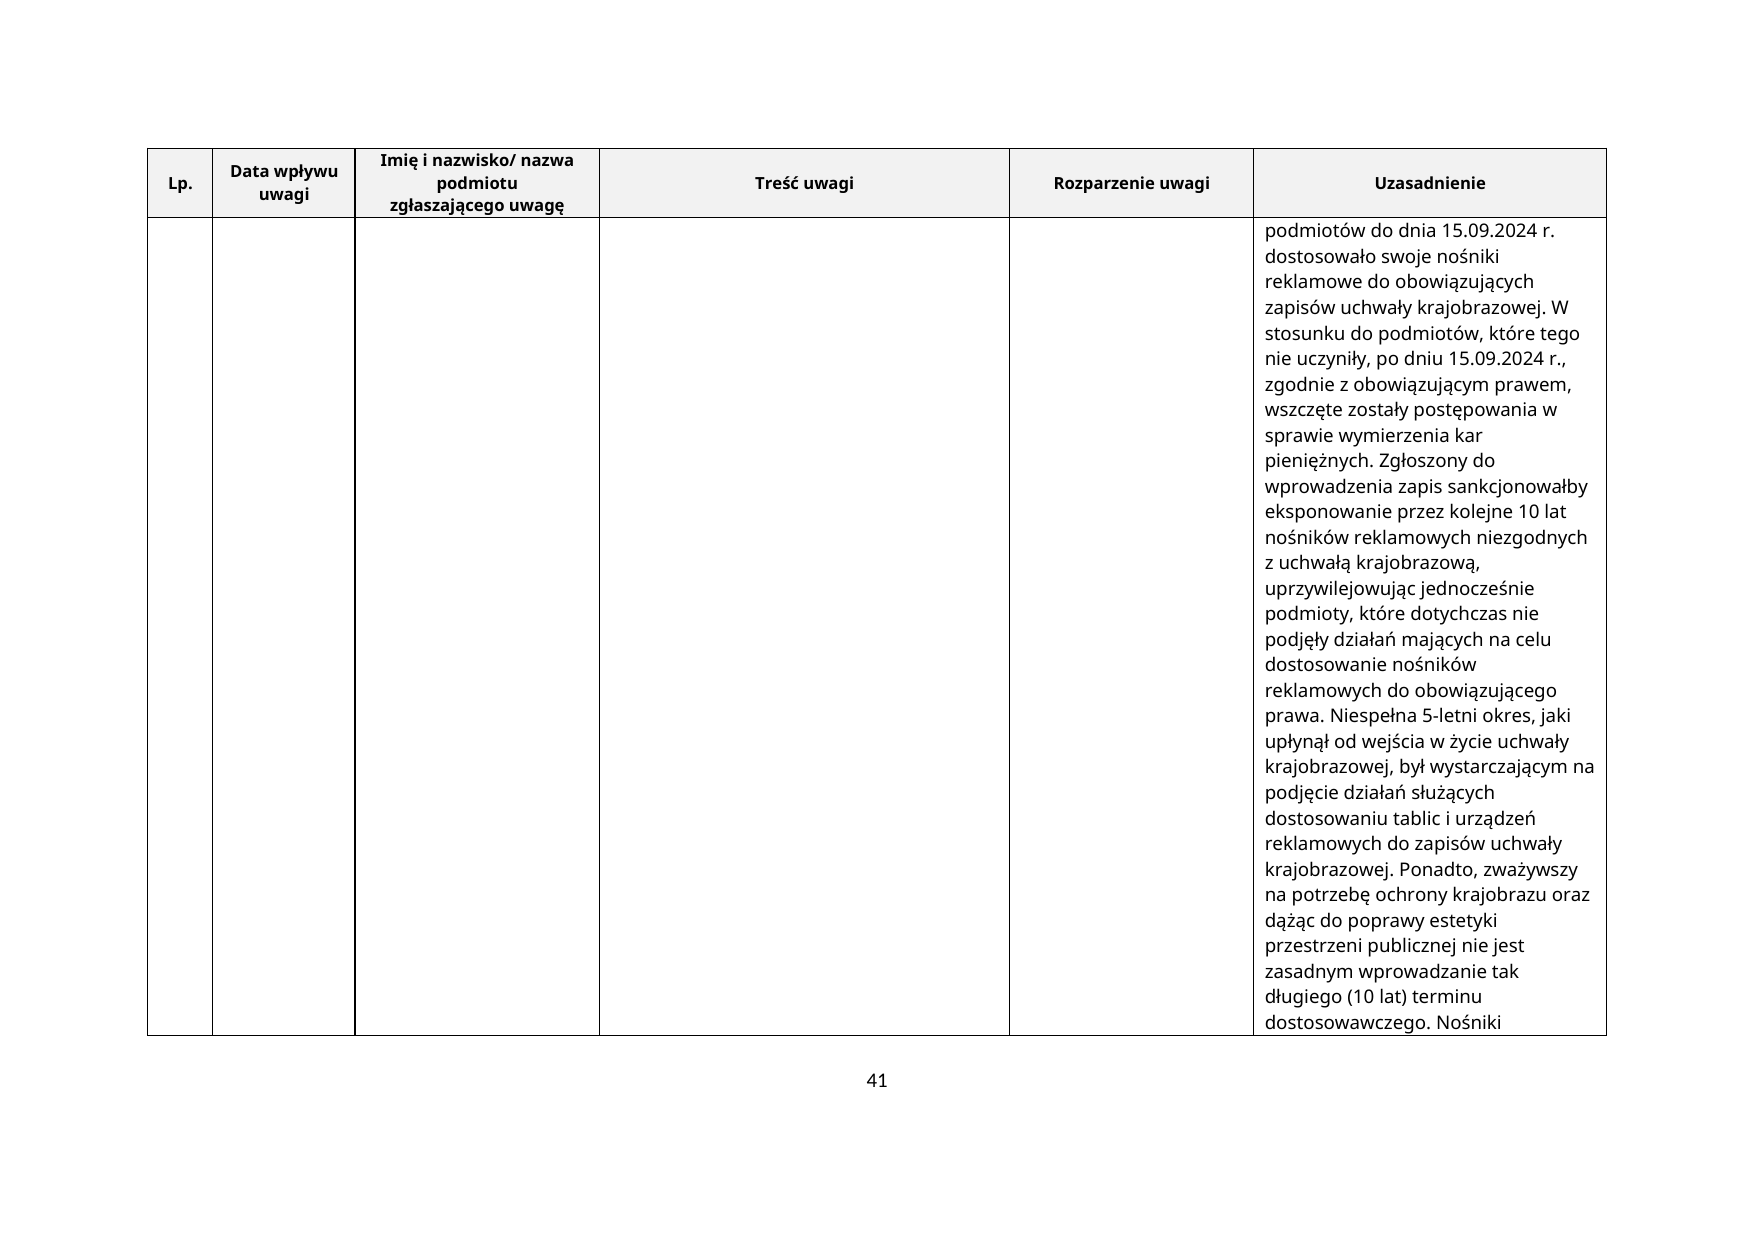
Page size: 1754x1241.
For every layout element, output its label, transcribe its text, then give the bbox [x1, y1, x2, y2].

table_cell [1010, 218, 1253, 1034]
table_cell [213, 218, 354, 1034]
table_header Rozparzenie uwagi [1010, 149, 1253, 217]
table_header Imię i nazwisko/ nazwa podmiotu zgłaszającego uwagę [356, 149, 599, 217]
table_cell [600, 218, 1009, 1034]
table_header Uzasadnienie [1254, 149, 1606, 217]
table_header Treść uwagi [600, 149, 1009, 217]
table_cell [148, 218, 212, 1034]
table_cell [356, 218, 599, 1034]
table_header Lp. [148, 149, 212, 217]
table_header Data wpływu uwagi [213, 149, 354, 217]
table_cell podmiotów do dnia 15.09.2024 r. dostosowało swoje nośniki reklamowe do obowiązujących zapisów uchwały krajobrazowej. W stosunku do podmiotów, które tego nie uczyniły, po dniu 15.09.2024 r., zgodnie z obowiązującym prawem, wszczęte zostały postępowania w sprawie wymierzenia kar pieniężnych. Zgłoszony do wprowadzenia zapis sankcjonowałby eksponowanie przez kolejne 10 lat nośników reklamowych niezgodnych z uchwałą krajobrazową, uprzywilejowując jednocześnie podmioty, które dotychczas nie podjęły działań mających na celu dostosowanie nośników reklamowych do obowiązującego prawa. Niespełna 5-letni okres, jaki upłynął od wejścia w życie uchwały krajobrazowej, był wystarczającym na podjęcie działań służących dostosowaniu tablic i urządzeń reklamowych do zapisów uchwały krajobrazowej. Ponadto, zważywszy na potrzebę ochrony krajobrazu oraz dążąc do poprawy estetyki przestrzeni publicznej nie jest zasadnym wprowadzanie tak długiego (10 lat) terminu dostosowawczego. Nośniki [1254, 218, 1606, 1034]
